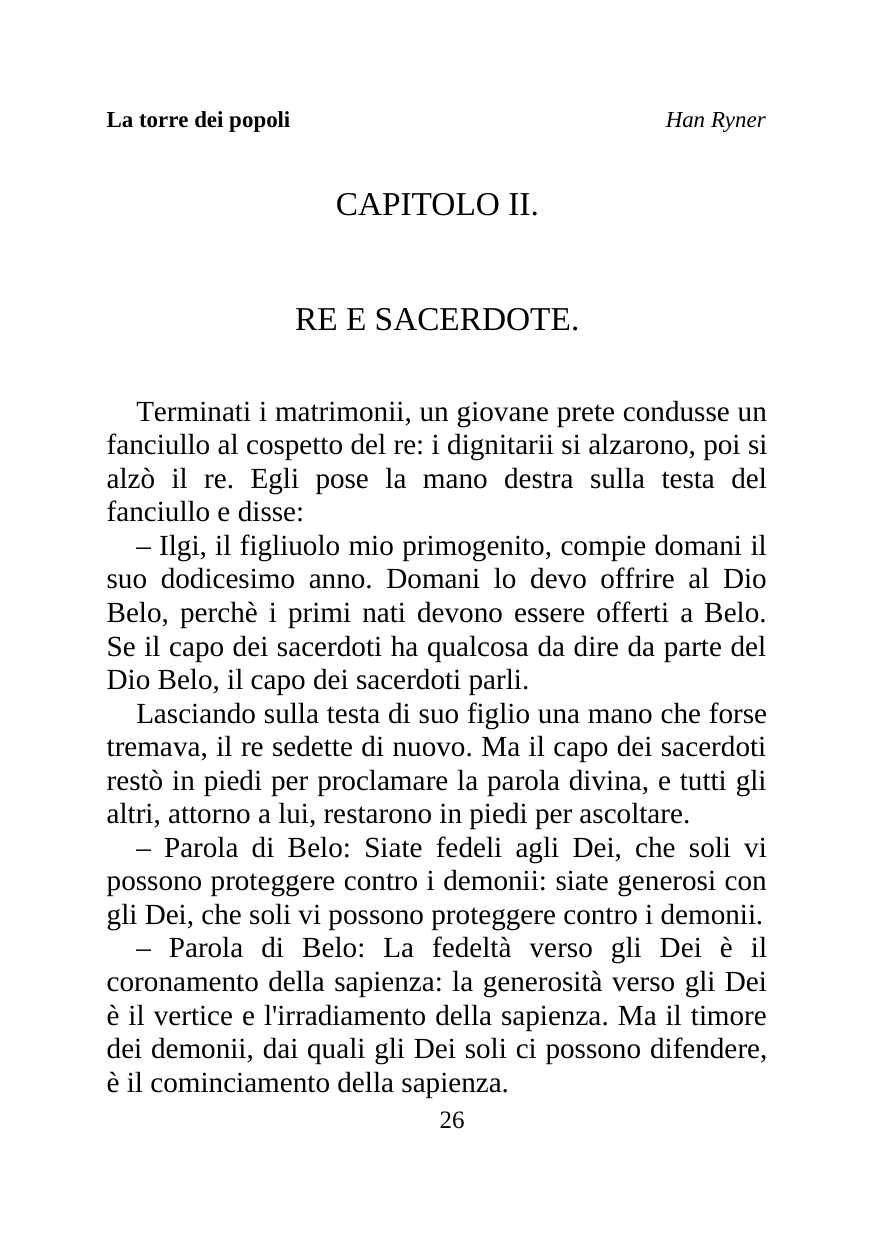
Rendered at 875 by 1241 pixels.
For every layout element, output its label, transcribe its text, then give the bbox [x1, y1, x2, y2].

subtitle CAPITOLO II. RE E SACERDOTE. [106, 184, 768, 337]
text Lasciando sulla testa di suo figlio una mano che forse tremava, il re sedette di nuovo. Ma il capo dei sacerdoti restò in piedi per proclamare la parola divina, e tutti gli altri, attorno a lui, restarono in piedi per ascoltare. [106, 696, 768, 830]
text – Ilgi, il figliuolo mio primogenito, compie domani il suo dodicesimo anno. Domani lo devo offrire al Dio Belo, perchè i primi nati devono essere offerti a Belo. Se il capo dei sacerdoti ha qualcosa da dire da parte del Dio Belo, il capo dei sacerdoti parli. [106, 528, 768, 696]
text Terminati i matrimonii, un giovane prete condusse un fanciullo al cospetto del re: i dignitarii si alzarono, poi si alzò il re. Egli pose la mano destra sulla testa del fanciullo e disse: [106, 394, 768, 528]
text – Parola di Belo: La fedeltà verso gli Dei è il coronamento della sapienza: la generosità verso gli Dei è il vertice e l'irradiamento della sapienza. Ma il timore dei demonii, dai quali gli Dei soli ci possono difendere, è il cominciamento della sapienza. [106, 931, 768, 1098]
text – Parola di Belo: Siate fedeli agli Dei, che soli vi possono proteggere contro i demonii: siate generosi con gli Dei, che soli vi possono proteggere contro i demonii. [106, 830, 768, 931]
